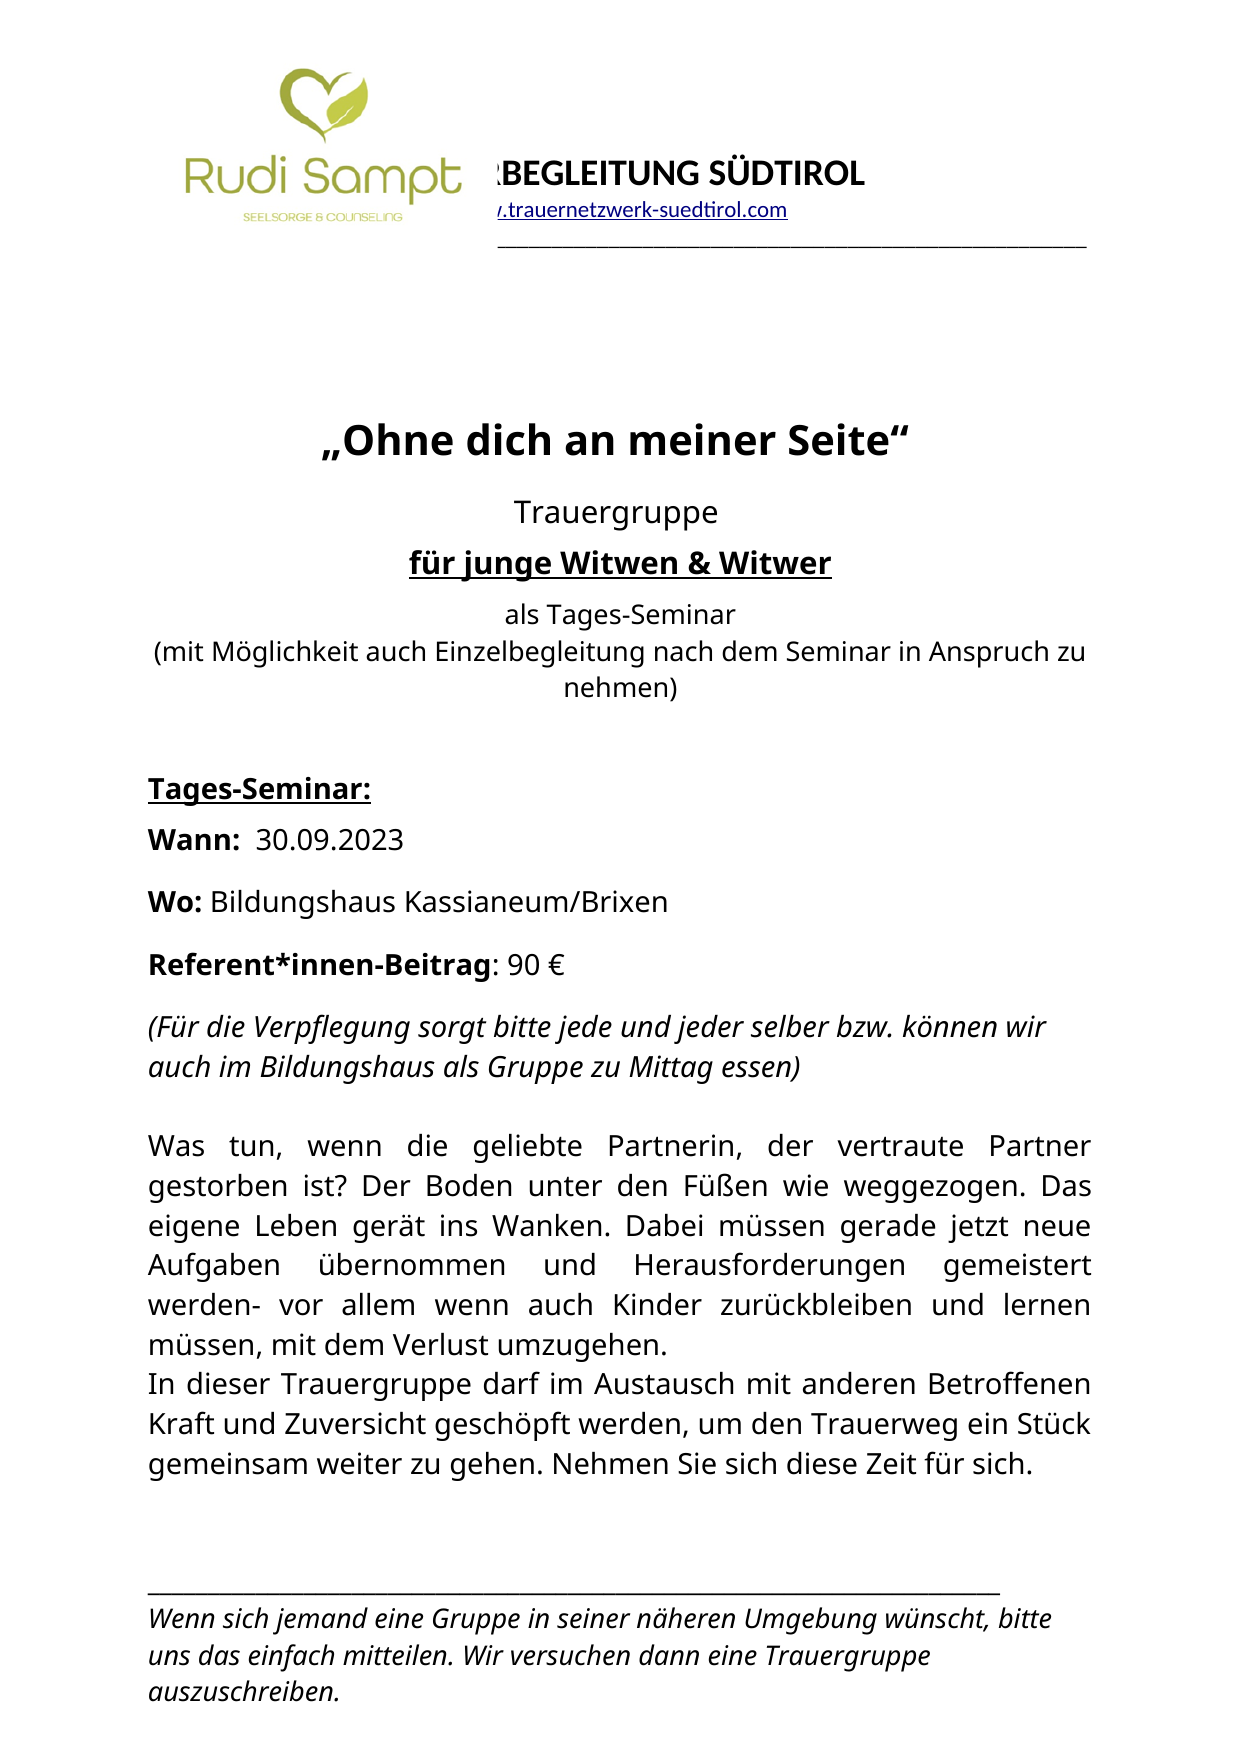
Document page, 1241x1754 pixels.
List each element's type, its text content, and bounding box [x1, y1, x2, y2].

text Tages-Seminar: [148, 768, 1093, 808]
text In dieser Trauergruppe darf im Austausch mit anderen Betroffenen Kraft und Zuversicht geschöpft werden, um den Trauerweg ein Stück gemeinsam weiter zu gehen. Nehmen Sie sich diese Zeit für sich. [148, 1364, 1093, 1483]
text (mit Möglichkeit auch Einzelbegleitung nach dem Seminar in Anspruch zu nehmen) [148, 632, 1093, 706]
text „Ohne dich an meiner Seite“ [148, 411, 1093, 467]
text Was tun, wenn die geliebte Partnerin, der vertraute Partner gestorben ist? Der Boden unter den Füßen wie weggezogen. Das eigene Leben gerät ins Wanken. Dabei müssen gerade jetzt neue Aufgaben übernommen und Herausforderungen gemeistert werden- vor allem wenn auch Kinder zurückbleiben und lernen müssen, mit dem Verlust umzugehen. [148, 1126, 1093, 1364]
text Referent*innen-Beitrag: 90 € [148, 944, 1093, 984]
text Trauergruppe [148, 490, 1093, 533]
text als Tages-Seminar [148, 595, 1093, 632]
text Wann: 30.09.2023 [148, 819, 1093, 859]
text Wo: Bildungshaus Kassianeum/Brixen [148, 882, 1093, 921]
text für junge Witwen & Witwer [148, 541, 1093, 584]
text (Für die Verpflegung sorgt bitte jede und jeder selber bzw. können wir auch im Bildungshaus als Gruppe zu Mittag essen) [148, 1006, 1093, 1086]
